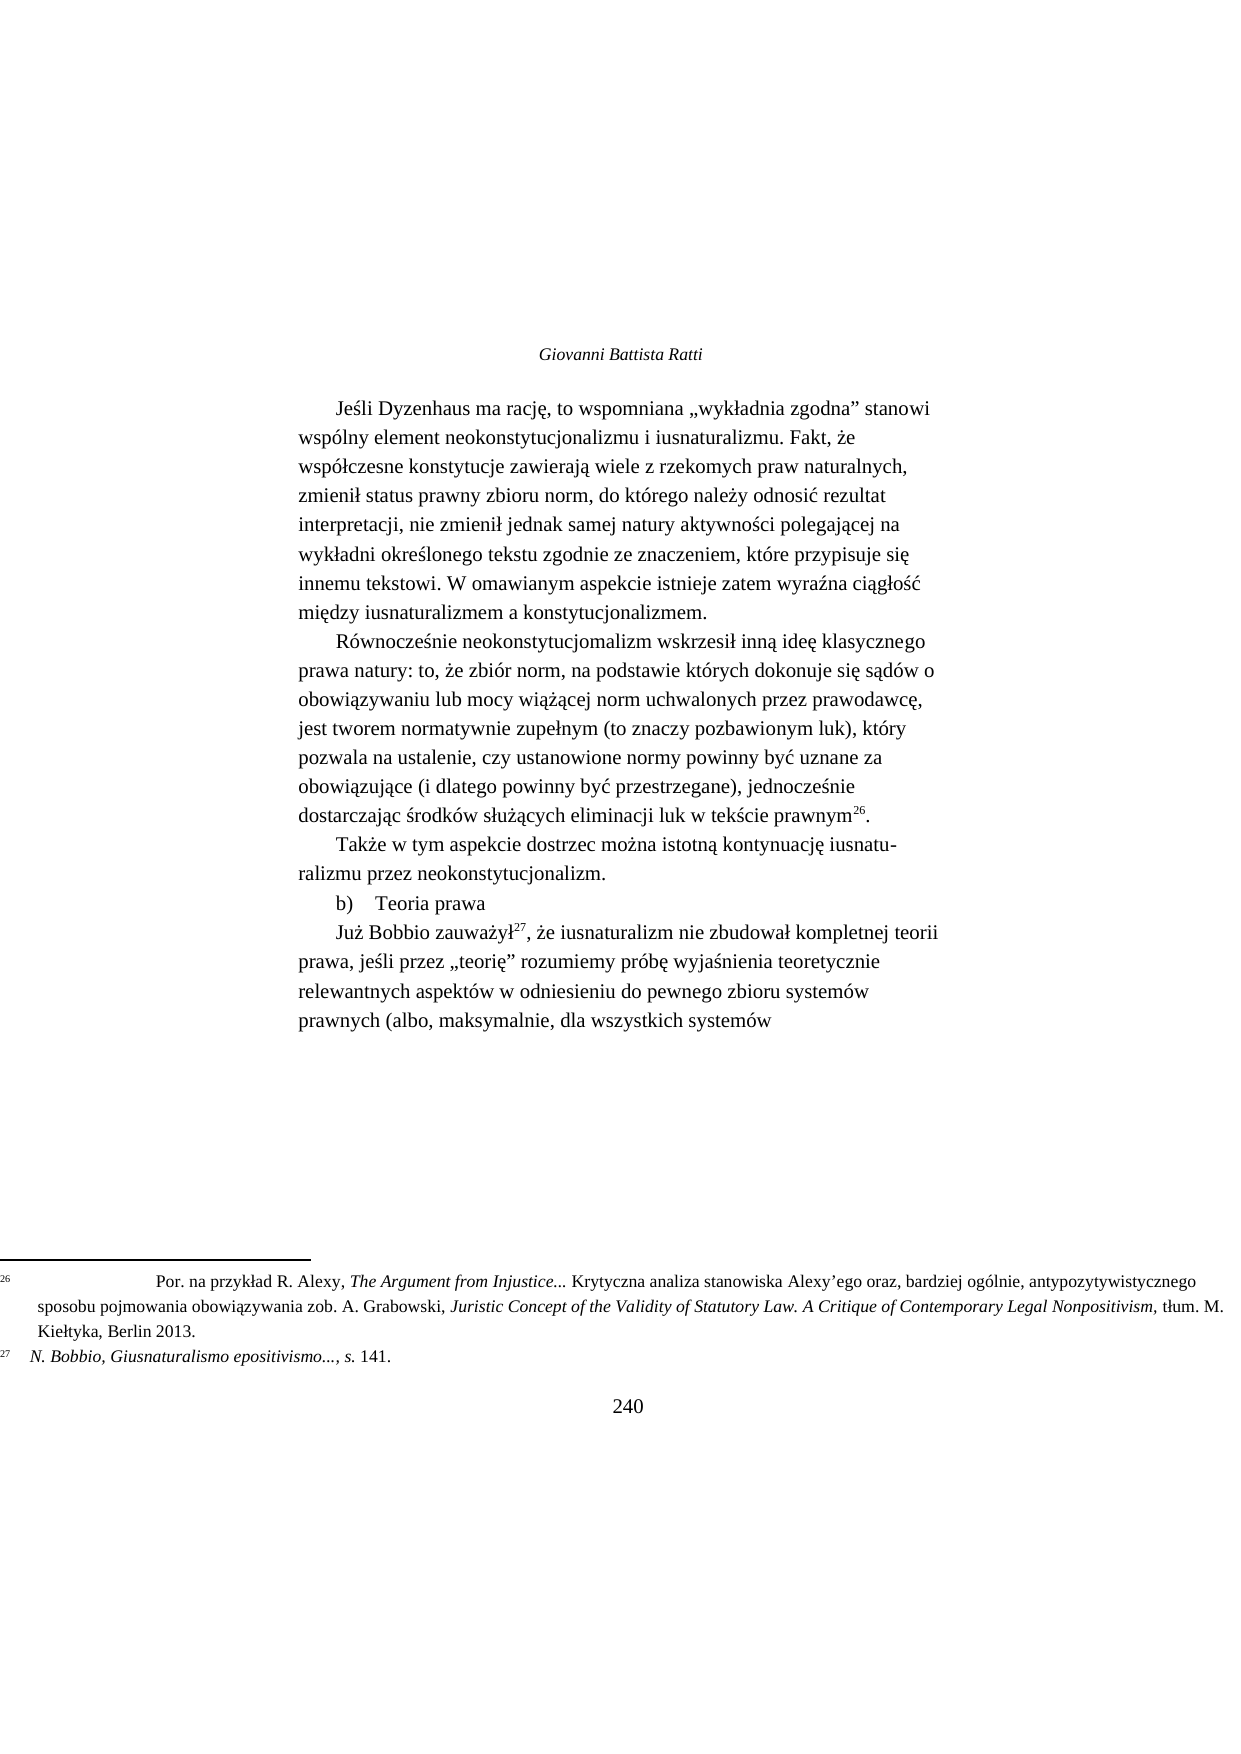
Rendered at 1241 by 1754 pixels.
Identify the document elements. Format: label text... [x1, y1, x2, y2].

text Już Bobbio zauważył, że iusnaturalizm nie zbudował kompletnej teorii prawa, jeśli przez „teorię” rozumiemy próbę wyjaśnienia teo­retycznie relewantnych aspektów w odniesieniu do pewnego zbioru systemów prawnych (albo, maksymalnie, dla wszystkich systemów [298, 914, 943, 1032]
text Jeśli Dyzenhaus ma rację, to wspomniana „wykładnia zgodna” stano­wi wspólny element neokonstytucjonalizmu i iusnaturalizmu. Fakt, że współczesne konstytucje zawierają wiele z rzekomych praw naturalnych, zmienił status prawny zbioru norm, do którego należy odnosić rezultat interpretacji, nie zmienił jednak samej natury aktywności polegającej na wykładni określonego tekstu zgodnie ze znaczeniem, które przypisuje się innemu tekstowi. W omawianym aspekcie istnieje zatem wyraźna ciągłość między iusnaturalizmem a konstytucjonalizmem. [298, 391, 943, 624]
text N. Bobbio, Giusnaturalismo epositivismo..., s. 141. [0, 1341, 1241, 1367]
text Także w tym aspekcie dostrzec można istotną kontynuację iusnatu­ralizmu przez neokonstytucjonalizm. [298, 827, 943, 885]
list Teoria prawa [298, 885, 943, 914]
text Równocześnie neokonstytucjomalizm wskrzesił inną ideę klasyczne­go prawa natury: to, że zbiór norm, na podstawie których dokonuje się sądów o obowiązywaniu lub mocy wiążącej norm uchwalonych przez prawodawcę, jest tworem normatywnie zupełnym (to znaczy pozbawio­nym luk), który pozwala na ustalenie, czy ustanowione normy powinny być uznane za obowiązujące (i dlatego powinny być przestrzegane), jednocześnie dostarczając środków służących eliminacji luk w tekście prawnym. [298, 624, 943, 827]
text Por. na przykład R. Alexy, The Argument from Injustice... Krytyczna analiza stanowiska Alexy’ego oraz, bardziej ogólnie, antypozytywistycznego sposobu pojmowania obowiązywania zob. A. Grabowski, Juristic Concept of the Va­lidity of Statutory Law. A Critique of Contemporary Legal Nonpositivism, tłum. M. Kiełtyka, Berlin 2013. [0, 1266, 1241, 1341]
